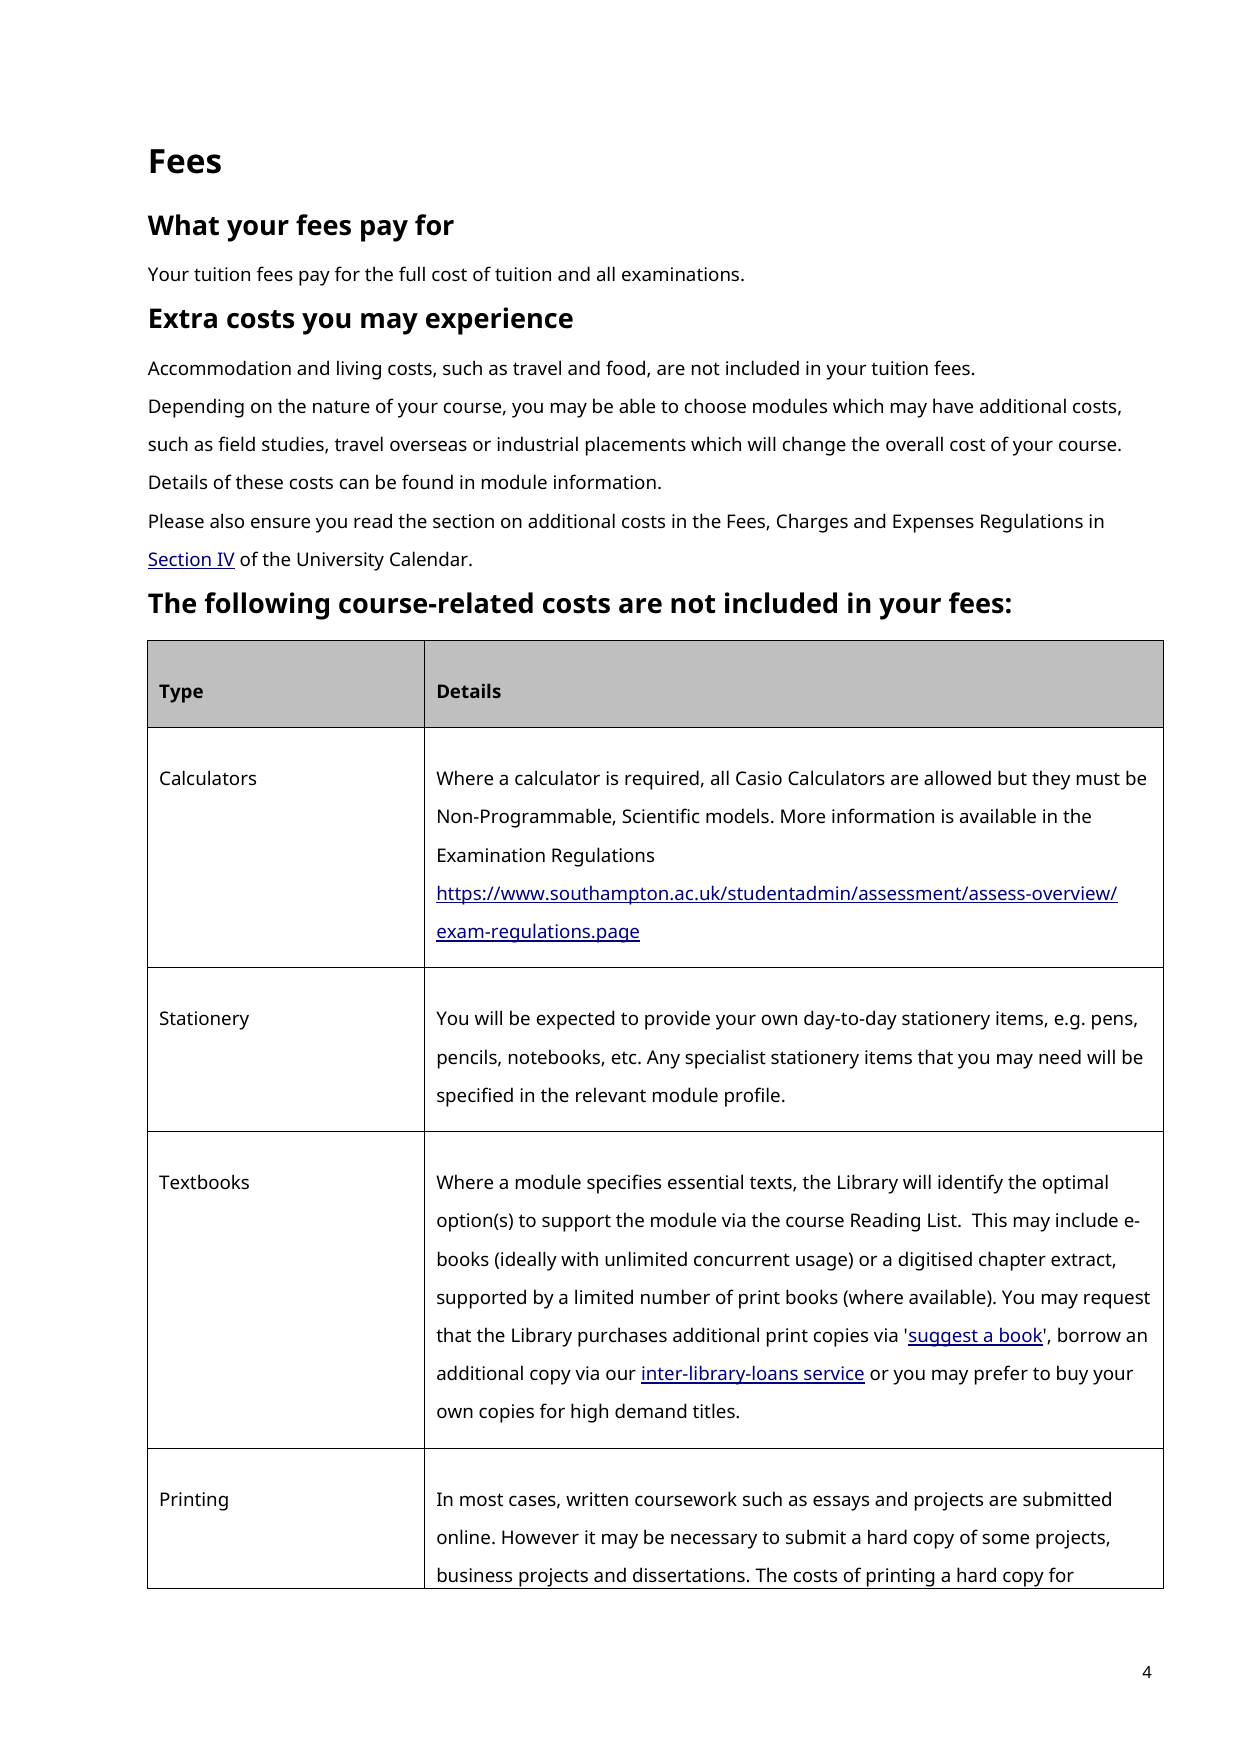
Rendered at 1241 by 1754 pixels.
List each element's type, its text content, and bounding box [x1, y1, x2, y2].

subtitle What your fees pay for [148, 206, 1152, 243]
table_cell Printing [148, 1449, 424, 1588]
table_header Details [425, 641, 1163, 727]
table_cell Where a calculator is required, all Casio Calculators are allowed but they must be Non-Programmable, Scientific models. More information is available in the Examination Regulations https://www.southampton.ac.uk/studentadmin/assessment/assess-overview/exam-regulations.page [425, 728, 1163, 967]
table_cell Calculators [148, 728, 424, 967]
text Accommodation and living costs, such as travel and food, are not included in your tuition fees. [148, 355, 1152, 381]
table_header Type [148, 641, 424, 727]
text Depending on the nature of your course, you may be able to choose modules which may have additional costs, such as field studies, travel overseas or industrial placements which will change the overall cost of your course. Details of these costs can be found in module information. [148, 393, 1152, 495]
subtitle The following course-related costs are not included in your fees: [148, 584, 1152, 621]
table_cell You will be expected to provide your own day-to-day stationery items, e.g. pens, pencils, notebooks, etc. Any specialist stationery items that you may need will be specified in the relevant module profile. [425, 968, 1163, 1131]
table_cell In most cases, written coursework such as essays and projects are submitted online. However it may be necessary to submit a hard copy of some projects, business projects and dissertations. The costs of printing a hard copy for [425, 1449, 1163, 1588]
text Please also ensure you read the section on additional costs in the Fees, Charges and Expenses Regulations in Section IV of the University Calendar. [148, 508, 1152, 572]
subtitle Extra costs you may experience [148, 300, 1152, 337]
table_cell Where a module specifies essential texts, the Library will identify the optimal option(s) to support the module via the course Reading List. This may include e-books (ideally with unlimited concurrent usage) or a digitised chapter extract, supported by a limited number of print books (where available). You may request that the Library purchases additional print copies via 'suggest a book', borrow an additional copy via our inter-library-loans service or you may prefer to buy your own copies for high demand titles. [425, 1132, 1163, 1448]
subtitle Fees [148, 138, 1152, 183]
text Your tuition fees pay for the full cost of tuition and all examinations. [148, 261, 1152, 287]
table_cell Stationery [148, 968, 424, 1131]
table_cell Textbooks [148, 1132, 424, 1448]
